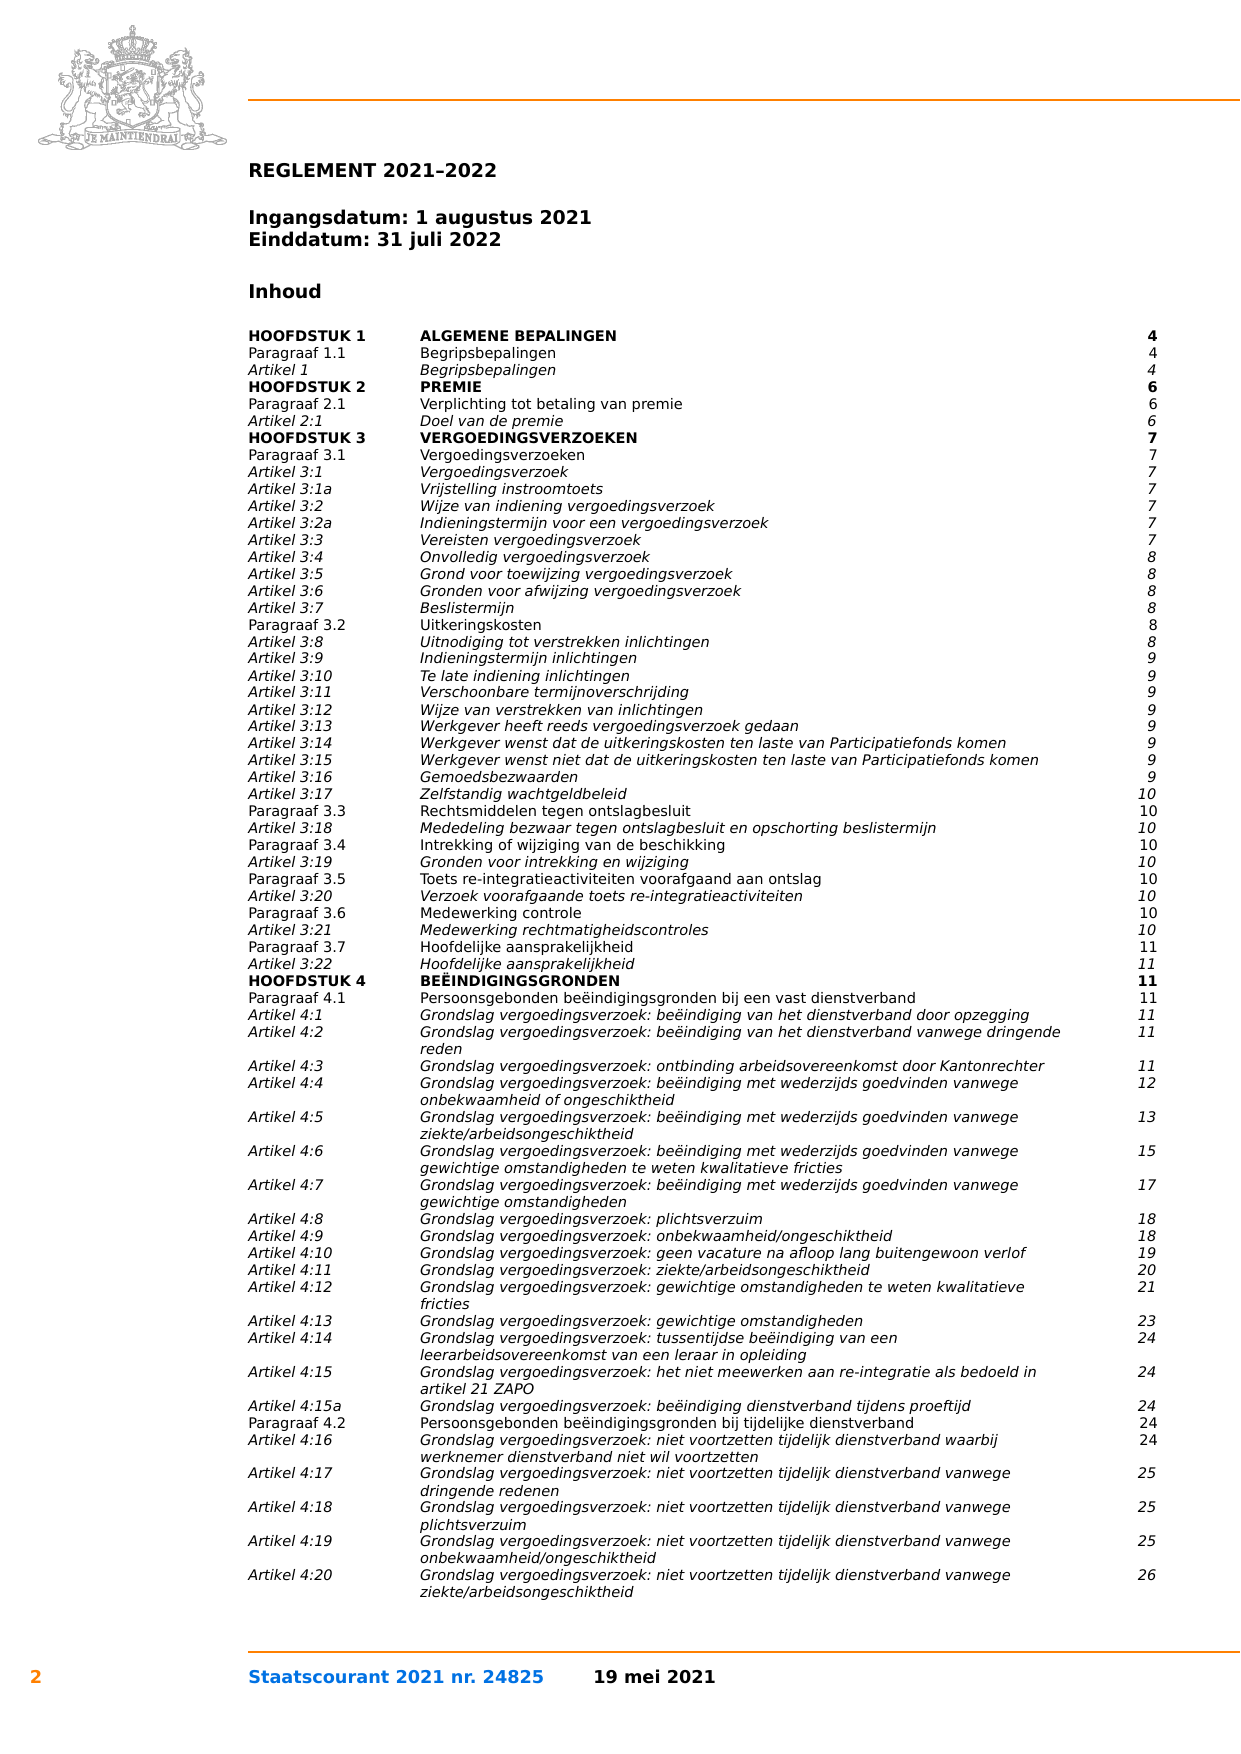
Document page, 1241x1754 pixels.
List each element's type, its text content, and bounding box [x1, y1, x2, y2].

table_cell 10 [1077, 888, 1163, 905]
table_cell 9 [1077, 650, 1163, 667]
table_cell Artikel 3:17 [248, 786, 414, 803]
table_cell Intrekking of wijziging van de beschikking [414, 837, 1077, 854]
table_cell Verplichting tot betaling van premie [414, 396, 1077, 413]
table_cell Wijze van verstrekken van inlichtingen [414, 701, 1077, 718]
table_cell 7 [1077, 532, 1163, 548]
table_cell 7 [1077, 481, 1163, 498]
table_cell Verzoek voorafgaande toets re-integratieactiviteiten [414, 888, 1077, 905]
table_cell 11 [1077, 956, 1163, 973]
text Einddatum: 31 juli 2022 [248, 229, 1163, 251]
table_cell Te late indiening inlichtingen [414, 668, 1077, 684]
table_cell Artikel 3:19 [248, 854, 414, 871]
table_cell Artikel 2:1 [248, 413, 414, 430]
table_cell Verschoonbare termijnoverschrijding [414, 684, 1077, 701]
table_cell Gronden voor intrekking en wijziging [414, 854, 1077, 871]
table_cell 10 [1077, 854, 1163, 871]
table_cell Vrijstelling instroomtoets [414, 481, 1077, 498]
table_cell Grondslag vergoedingsverzoek: tussentijdse beëindiging van een leerarbeidsovereenkomst van een leraar in opleiding [414, 1330, 1077, 1363]
table_cell 17 [1077, 1177, 1163, 1211]
table_cell Artikel 3:2a [248, 515, 414, 532]
table_cell 11 [1077, 1058, 1163, 1075]
table_cell Artikel 4:11 [248, 1262, 414, 1279]
text Ingangsdatum: 1 augustus 2021 [248, 207, 1163, 229]
table_cell 11 [1077, 1007, 1163, 1024]
table_cell 24 [1077, 1431, 1163, 1465]
table_cell Artikel 4:2 [248, 1024, 414, 1058]
table_cell 10 [1077, 786, 1163, 803]
table_cell 11 [1077, 973, 1163, 990]
table_cell 19 [1077, 1245, 1163, 1262]
table_cell 24 [1077, 1364, 1163, 1397]
table_cell Artikel 3:1a [248, 481, 414, 498]
table_cell 10 [1077, 905, 1163, 922]
table_cell Artikel 3:7 [248, 600, 414, 616]
table_cell BEËINDIGINGSGRONDEN [414, 973, 1077, 990]
table_cell Toets re-integratieactiviteiten voorafgaand aan ontslag [414, 871, 1077, 888]
table_cell Persoonsgebonden beëindigingsgronden bij tijdelijke dienstverband [414, 1415, 1077, 1431]
table_cell Artikel 4:8 [248, 1211, 414, 1228]
table_cell Artikel 3:1 [248, 464, 414, 481]
table_cell Grondslag vergoedingsverzoek: gewichtige omstandigheden [414, 1313, 1077, 1329]
table_cell 25 [1077, 1465, 1163, 1499]
table_cell Artikel 4:20 [248, 1567, 414, 1601]
table_cell Artikel 3:20 [248, 888, 414, 905]
table_cell Mededeling bezwaar tegen ontslagbesluit en opschorting beslistermijn [414, 820, 1077, 837]
table_cell 9 [1077, 701, 1163, 718]
table_cell Uitnodiging tot verstrekken inlichtingen [414, 634, 1077, 650]
table_cell Artikel 3:18 [248, 820, 414, 837]
table_cell Artikel 3:21 [248, 922, 414, 939]
table_cell Grondslag vergoedingsverzoek: geen vacature na afloop lang buitengewoon verlof [414, 1245, 1077, 1262]
table_cell 7 [1077, 430, 1163, 447]
table_cell Grondslag vergoedingsverzoek: onbekwaamheid/ongeschiktheid [414, 1228, 1077, 1245]
table_cell Rechtsmiddelen tegen ontslagbesluit [414, 803, 1077, 820]
table_cell Artikel 3:22 [248, 956, 414, 973]
table_cell Artikel 3:4 [248, 549, 414, 566]
table_cell 23 [1077, 1313, 1163, 1329]
table_cell 7 [1077, 464, 1163, 481]
table_cell Grondslag vergoedingsverzoek: beëindiging met wederzijds goedvinden vanwege onbekwaamheid of ongeschiktheid [414, 1075, 1077, 1109]
table_cell 12 [1077, 1075, 1163, 1109]
table_cell 9 [1077, 718, 1163, 735]
table_cell Onvolledig vergoedingsverzoek [414, 549, 1077, 566]
table_cell 6 [1077, 396, 1163, 413]
table_cell Artikel 4:15 [248, 1364, 414, 1397]
table_cell Paragraaf 3.1 [248, 447, 414, 464]
table_cell Indieningstermijn voor een vergoedingsverzoek [414, 515, 1077, 532]
table_cell 9 [1077, 668, 1163, 684]
table_cell 7 [1077, 447, 1163, 464]
table_cell Grondslag vergoedingsverzoek: beëindiging dienstverband tijdens proeftijd [414, 1398, 1077, 1414]
table_cell Paragraaf 3.7 [248, 939, 414, 956]
subtitle Inhoud [248, 281, 1163, 303]
table_cell Werkgever wenst niet dat de uitkeringskosten ten laste van Participatiefonds komen [414, 752, 1077, 769]
table_cell Artikel 3:16 [248, 769, 414, 786]
table_cell Vereisten vergoedingsverzoek [414, 532, 1077, 548]
table_cell Grondslag vergoedingsverzoek: niet voortzetten tijdelijk dienstverband vanwege plichtsverzuim [414, 1499, 1077, 1533]
table_cell Paragraaf 3.6 [248, 905, 414, 922]
table_cell 4 [1077, 362, 1163, 379]
table_cell Wijze van indiening vergoedingsverzoek [414, 498, 1077, 514]
table_cell 26 [1077, 1567, 1163, 1601]
table_cell Paragraaf 4.2 [248, 1415, 414, 1431]
table_cell Artikel 3:13 [248, 718, 414, 735]
table_cell 18 [1077, 1211, 1163, 1228]
table_cell 8 [1077, 600, 1163, 616]
table_cell Vergoedingsverzoeken [414, 447, 1077, 464]
table_cell 8 [1077, 616, 1163, 633]
table_cell Artikel 3:14 [248, 735, 414, 752]
table_cell 8 [1077, 634, 1163, 650]
table_cell 20 [1077, 1262, 1163, 1279]
table_cell 24 [1077, 1415, 1163, 1431]
table_cell Artikel 4:16 [248, 1431, 414, 1465]
table_cell Artikel 4:14 [248, 1330, 414, 1363]
table_cell Grondslag vergoedingsverzoek: niet voortzetten tijdelijk dienstverband vanwege ziekte/arbeidsongeschiktheid [414, 1567, 1077, 1601]
table_cell 8 [1077, 566, 1163, 582]
table_header 4 [1077, 328, 1163, 345]
table_cell 24 [1077, 1330, 1163, 1363]
table_cell Artikel 4:3 [248, 1058, 414, 1075]
table_cell HOOFDSTUK 4 [248, 973, 414, 990]
table_cell 11 [1077, 1024, 1163, 1058]
table_cell Artikel 3:5 [248, 566, 414, 582]
table_cell Paragraaf 4.1 [248, 990, 414, 1007]
table_cell Grondslag vergoedingsverzoek: plichtsverzuim [414, 1211, 1077, 1228]
table_cell Artikel 3:6 [248, 583, 414, 599]
table_cell Grondslag vergoedingsverzoek: het niet meewerken aan re-integratie als bedoeld in artikel 21 ZAPO [414, 1364, 1077, 1397]
table_cell Artikel 3:11 [248, 684, 414, 701]
table_cell 24 [1077, 1398, 1163, 1414]
table_cell 9 [1077, 735, 1163, 752]
picture [38, 25, 227, 150]
table_cell 21 [1077, 1279, 1163, 1313]
table_cell 11 [1077, 939, 1163, 956]
table_cell Hoofdelijke aansprakelijkheid [414, 956, 1077, 973]
table_cell Artikel 4:7 [248, 1177, 414, 1211]
table_cell 6 [1077, 413, 1163, 430]
table_cell 10 [1077, 871, 1163, 888]
table_cell Artikel 3:10 [248, 668, 414, 684]
table_cell Vergoedingsverzoek [414, 464, 1077, 481]
table_cell Artikel 3:9 [248, 650, 414, 667]
table_cell Grondslag vergoedingsverzoek: niet voortzetten tijdelijk dienstverband waarbij werknemer dienstverband niet wil voortzetten [414, 1431, 1077, 1465]
table_cell Grondslag vergoedingsverzoek: beëindiging met wederzijds goedvinden vanwege gewichtige omstandigheden [414, 1177, 1077, 1211]
table_cell 8 [1077, 549, 1163, 566]
table_cell Artikel 3:12 [248, 701, 414, 718]
subtitle REGLEMENT 2021–2022 [248, 160, 1163, 182]
table_cell Gronden voor afwijzing vergoedingsverzoek [414, 583, 1077, 599]
table_cell Artikel 4:15a [248, 1398, 414, 1414]
table_cell 4 [1077, 345, 1163, 362]
table_cell Indieningstermijn inlichtingen [414, 650, 1077, 667]
table_cell Artikel 4:10 [248, 1245, 414, 1262]
table_cell Paragraaf 1.1 [248, 345, 414, 362]
table_cell Paragraaf 3.4 [248, 837, 414, 854]
table_cell Gemoedsbezwaarden [414, 769, 1077, 786]
table_cell VERGOEDINGSVERZOEKEN [414, 430, 1077, 447]
table_cell 25 [1077, 1499, 1163, 1533]
table_cell Persoonsgebonden beëindigingsgronden bij een vast dienstverband [414, 990, 1077, 1007]
table_cell HOOFDSTUK 2 [248, 379, 414, 396]
table_cell Artikel 1 [248, 362, 414, 379]
table_cell 25 [1077, 1533, 1163, 1567]
table_cell Begripsbepalingen [414, 362, 1077, 379]
table_cell Werkgever heeft reeds vergoedingsverzoek gedaan [414, 718, 1077, 735]
table_cell Paragraaf 3.2 [248, 616, 414, 633]
table_cell HOOFDSTUK 3 [248, 430, 414, 447]
table_cell Grondslag vergoedingsverzoek: ziekte/arbeidsongeschiktheid [414, 1262, 1077, 1279]
table_cell Grond voor toewijzing vergoedingsverzoek [414, 566, 1077, 582]
table_cell Artikel 4:17 [248, 1465, 414, 1499]
table_cell 15 [1077, 1143, 1163, 1177]
table_header HOOFDSTUK 1 [248, 328, 414, 345]
table_cell Paragraaf 3.5 [248, 871, 414, 888]
table_cell Artikel 4:6 [248, 1143, 414, 1177]
table_cell Artikel 3:2 [248, 498, 414, 514]
table_cell Uitkeringskosten [414, 616, 1077, 633]
table_cell Paragraaf 2.1 [248, 396, 414, 413]
table_cell Medewerking rechtmatigheidscontroles [414, 922, 1077, 939]
table_cell 10 [1077, 820, 1163, 837]
table_cell Medewerking controle [414, 905, 1077, 922]
table_cell Artikel 4:18 [248, 1499, 414, 1533]
table_cell Artikel 4:5 [248, 1109, 414, 1143]
table_cell Grondslag vergoedingsverzoek: niet voortzetten tijdelijk dienstverband vanwege dringende redenen [414, 1465, 1077, 1499]
table_cell Grondslag vergoedingsverzoek: ontbinding arbeidsovereenkomst door Kantonrechter [414, 1058, 1077, 1075]
table_cell Artikel 3:3 [248, 532, 414, 548]
table_cell Beslistermijn [414, 600, 1077, 616]
table_cell Grondslag vergoedingsverzoek: beëindiging met wederzijds goedvinden vanwege ziekte/arbeidsongeschiktheid [414, 1109, 1077, 1143]
table_cell 8 [1077, 583, 1163, 599]
table_cell 9 [1077, 684, 1163, 701]
table_cell Artikel 4:12 [248, 1279, 414, 1313]
table_cell 18 [1077, 1228, 1163, 1245]
table_cell Artikel 4:1 [248, 1007, 414, 1024]
table_cell 10 [1077, 803, 1163, 820]
table_cell 7 [1077, 515, 1163, 532]
table_cell 9 [1077, 769, 1163, 786]
table_cell 10 [1077, 837, 1163, 854]
table_cell Artikel 4:9 [248, 1228, 414, 1245]
table_cell Begripsbepalingen [414, 345, 1077, 362]
table_cell Artikel 4:13 [248, 1313, 414, 1329]
table_cell Artikel 3:8 [248, 634, 414, 650]
table_cell Paragraaf 3.3 [248, 803, 414, 820]
table_cell Artikel 4:19 [248, 1533, 414, 1567]
table_cell Grondslag vergoedingsverzoek: beëindiging met wederzijds goedvinden vanwege gewichtige omstandigheden te weten kwalitatieve fricties [414, 1143, 1077, 1177]
table_cell PREMIE [414, 379, 1077, 396]
table_cell 9 [1077, 752, 1163, 769]
table_cell Zelfstandig wachtgeldbeleid [414, 786, 1077, 803]
table_cell Hoofdelijke aansprakelijkheid [414, 939, 1077, 956]
table_cell 7 [1077, 498, 1163, 514]
table_cell 11 [1077, 990, 1163, 1007]
table_cell Grondslag vergoedingsverzoek: niet voortzetten tijdelijk dienstverband vanwege onbekwaamheid/ongeschiktheid [414, 1533, 1077, 1567]
table_cell 6 [1077, 379, 1163, 396]
table_header ALGEMENE BEPALINGEN [414, 328, 1077, 345]
table_cell Doel van de premie [414, 413, 1077, 430]
table_cell Grondslag vergoedingsverzoek: beëindiging van het dienstverband vanwege dringende reden [414, 1024, 1077, 1058]
table_cell 10 [1077, 922, 1163, 939]
table_cell Werkgever wenst dat de uitkeringskosten ten laste van Participatiefonds komen [414, 735, 1077, 752]
table_cell Grondslag vergoedingsverzoek: beëindiging van het dienstverband door opzegging [414, 1007, 1077, 1024]
table_cell Artikel 3:15 [248, 752, 414, 769]
table_cell 13 [1077, 1109, 1163, 1143]
table_cell Artikel 4:4 [248, 1075, 414, 1109]
table_cell Grondslag vergoedingsverzoek: gewichtige omstandigheden te weten kwalitatieve fricties [414, 1279, 1077, 1313]
